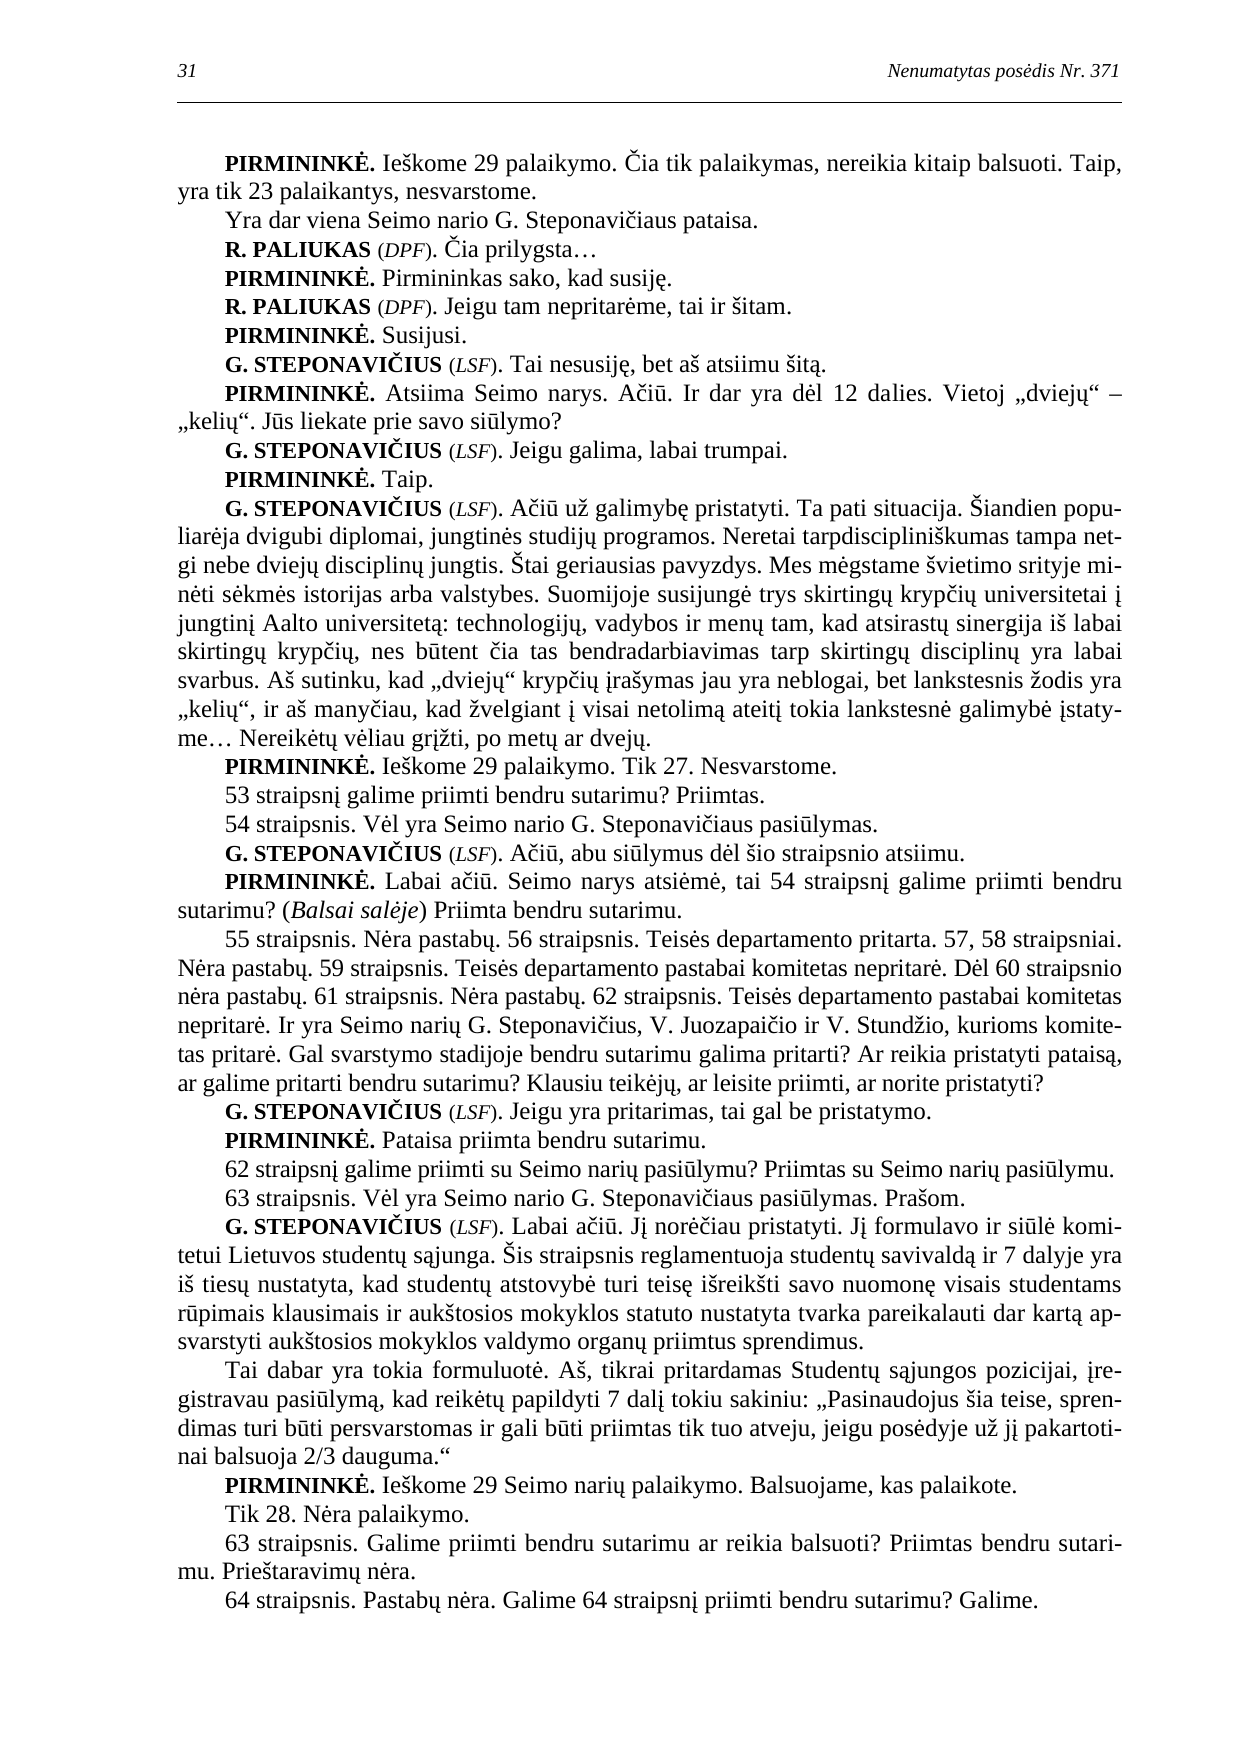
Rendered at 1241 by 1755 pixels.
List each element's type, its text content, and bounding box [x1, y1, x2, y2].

text PIRMININKĖ. Su­si­ju­si. [177, 320, 1122, 349]
text G. STEPONAVIČIUS (LSF). Tai ne­su­si­ję, bet aš at­si­i­mu ši­tą. [177, 349, 1122, 378]
text 63 straips­nis. Ga­li­me pri­im­ti ben­dru su­ta­ri­mu ar rei­kia bal­suo­ti? Pri­im­tas ben­dru su­ta­ri­mu. Prieš­ta­ra­vi­mų nė­ra. [177, 1528, 1122, 1585]
text PIRMININKĖ. Pa­tai­sa pri­im­ta ben­dru su­ta­ri­mu. [177, 1125, 1122, 1154]
text 53 straips­nį ga­li­me pri­im­ti ben­dru su­ta­ri­mu? Pri­im­tas. [177, 780, 1122, 809]
text PIRMININKĖ. Taip. [177, 464, 1122, 493]
text 54 straips­nis. Vėl yra Sei­mo na­rio G. Ste­po­na­vi­čiaus pa­siū­ly­mas. [177, 809, 1122, 838]
text PIRMININKĖ. Pir­mi­nin­kas sa­ko, kad su­si­ję. [177, 263, 1122, 291]
text PIRMININKĖ. Ieš­ko­me 29 pa­lai­ky­mo. Čia tik pa­lai­ky­mas, ne­rei­kia ki­taip bal­suo­ti. Taip, yra tik 23 pa­lai­kan­tys, ne­svars­to­me. [177, 148, 1122, 205]
text PIRMININKĖ. At­si­i­ma Sei­mo na­rys. Ačiū. Ir dar yra dėl 12 da­lies. Vie­toj „dvie­jų“ – „ke­lių“. Jūs lie­ka­te prie sa­vo siū­ly­mo? [177, 378, 1122, 435]
text R. PALIUKAS (DPF). Čia pri­lygs­ta… [177, 234, 1122, 263]
text G. STEPONAVIČIUS (LSF). Jei­gu yra pri­ta­ri­mas, tai gal be pri­sta­ty­mo. [177, 1096, 1122, 1125]
text G. STEPONAVIČIUS (LSF). Jei­gu ga­li­ma, la­bai trum­pai. [177, 435, 1122, 464]
text PIRMININKĖ. Ieš­ko­me 29 Sei­mo na­rių pa­lai­ky­mo. Bal­suo­ja­me, kas pa­lai­ko­te. [177, 1470, 1122, 1499]
text 55 straips­nis. Nė­ra pa­sta­bų. 56 straips­nis. Tei­sės de­par­ta­men­to pri­tar­ta. 57, 58 straips­niai. Nė­ra pa­sta­bų. 59 straips­nis. Tei­sės de­par­ta­men­to pa­sta­bai ko­mi­te­tas ne­pri­ta­rė. Dėl 60 straips­nio nė­ra pa­sta­bų. 61 straips­nis. Nė­ra pa­sta­bų. 62 straips­nis. Tei­sės de­par­ta­men­to pa­sta­bai ko­mi­te­tas ne­pri­ta­rė. Ir yra Sei­mo na­rių G. Ste­po­na­vi­čius, V. Juo­za­pai­čio ir V. Stun­džio, ku­rioms ko­mi­te­tas pri­ta­rė. Gal svars­ty­mo sta­di­jo­je ben­dru su­ta­ri­mu ga­li­ma pri­tar­ti? Ar rei­kia pri­sta­ty­ti pa­tai­są, ar ga­li­me pri­tar­ti ben­dru su­ta­ri­mu? Klau­siu tei­kė­jų, ar lei­si­te pri­im­ti, ar no­ri­te pri­sta­ty­ti? [177, 924, 1122, 1096]
text G. STEPONAVIČIUS (LSF). La­bai ačiū. Jį no­rė­čiau pri­sta­ty­ti. Jį for­mu­la­vo ir siū­lė ko­mi­te­tui Lie­tu­vos stu­den­tų są­jun­ga. Šis straips­nis reg­la­men­tuo­ja stu­den­tų sa­vi­val­dą ir 7 da­ly­je yra iš tie­sų nu­sta­ty­ta, kad stu­den­tų at­sto­vy­bė tu­ri tei­sę iš­reikš­ti sa­vo nuo­mo­nę vi­sais stu­den­tams rū­pi­mais klau­si­mais ir aukš­to­sios mo­kyk­los sta­tu­to nu­sta­ty­ta tvar­ka pa­rei­ka­lau­ti dar kar­tą ap­svars­ty­ti aukš­to­sios mo­kyk­los val­dy­mo or­ga­nų pri­im­tus spren­di­mus. [177, 1211, 1122, 1355]
text Yra dar vie­na Sei­mo na­rio G. Ste­po­na­vi­čiaus pa­tai­sa. [177, 205, 1122, 234]
text 64 straips­nis. Pa­sta­bų nė­ra. Ga­li­me 64 straips­nį pri­im­ti ben­dru su­ta­ri­mu? Ga­li­me. [177, 1585, 1122, 1614]
text PIRMININKĖ. Ieš­ko­me 29 pa­lai­ky­mo. Tik 27. Ne­svars­to­me. [177, 751, 1122, 780]
text 63 straips­nis. Vėl yra Sei­mo na­rio G. Ste­po­na­vi­čiaus pa­siū­ly­mas. Pra­šom. [177, 1183, 1122, 1211]
text Tai da­bar yra to­kia for­mu­luo­tė. Aš, tik­rai pri­tar­da­mas Stu­den­tų są­jun­gos po­zi­ci­jai, įre­gist­ra­vau pa­siū­ly­mą, kad rei­kė­tų pa­pil­dy­ti 7 da­lį to­kiu sa­ki­niu: „Pa­si­nau­do­jus šia tei­se, spren­di­mas tu­ri bū­ti per­svars­to­mas ir ga­li bū­ti pri­im­tas tik tuo at­ve­ju, jei­gu po­sė­dy­je už jį pa­kar­to­ti­nai bal­suo­ja 2/3 dau­gu­ma.“ [177, 1355, 1122, 1470]
text Tik 28. Nė­ra pa­lai­ky­mo. [177, 1499, 1122, 1528]
text PIRMININKĖ. La­bai ačiū. Sei­mo na­rys at­si­ė­mė, tai 54 straips­nį ga­li­me pri­im­ti ben­dru su­ta­ri­mu? (Bal­sai sa­lė­je) Pri­im­ta ben­dru su­ta­ri­mu. [177, 866, 1122, 924]
text G. STEPONAVIČIUS (LSF). Ačiū už ga­li­my­bę pri­sta­ty­ti. Ta pa­ti si­tu­a­ci­ja. Šian­dien po­pu­lia­rė­ja dvi­gu­bi di­plo­mai, jung­ti­nės stu­di­jų pro­gra­mos. Ne­re­tai tarp­dis­cip­li­niš­ku­mas tam­pa net­gi ne­be dvie­jų dis­cip­li­nų jung­tis. Štai ge­riau­sias pa­vyz­dys. Mes mėgs­ta­me švie­ti­mo sri­ty­je mi­nė­ti sėk­mės is­to­ri­jas ar­ba vals­ty­bes. Suo­mi­jo­je su­si­jun­gė trys skir­tin­gų kryp­čių uni­ver­si­te­tai į jung­ti­nį Aalto uni­ver­si­te­tą: tech­no­lo­gi­jų, va­dy­bos ir me­nų tam, kad at­si­ras­tų si­ner­gi­ja iš la­bai skir­tin­gų kryp­čių, nes bū­tent čia tas ben­dra­dar­bia­vi­mas tarp skir­tin­gų dis­cip­li­nų yra la­bai svar­bus. Aš su­tin­ku, kad „dvie­jų“ kryp­čių įra­šy­mas jau yra ne­blo­gai, bet lanks­tes­nis žo­dis yra „ke­lių“, ir aš ma­ny­čiau, kad žvel­giant į vi­sai ne­to­li­mą at­ei­tį to­kia lanks­tes­nė ga­li­my­bė įsta­ty­me… Ne­rei­kė­tų vė­liau grįž­ti, po me­tų ar dve­jų. [177, 493, 1122, 751]
text 62 straips­nį ga­li­me pri­im­ti su Sei­mo na­rių pa­siū­ly­mu? Pri­im­tas su Sei­mo na­rių pa­siū­ly­mu. [177, 1154, 1122, 1183]
text R. PALIUKAS (DPF). Jei­gu tam ne­pri­ta­rė­me, tai ir ši­tam. [177, 291, 1122, 320]
text G. STEPONAVIČIUS (LSF). Ačiū, abu siū­ly­mus dėl šio straips­nio at­si­i­mu. [177, 838, 1122, 866]
